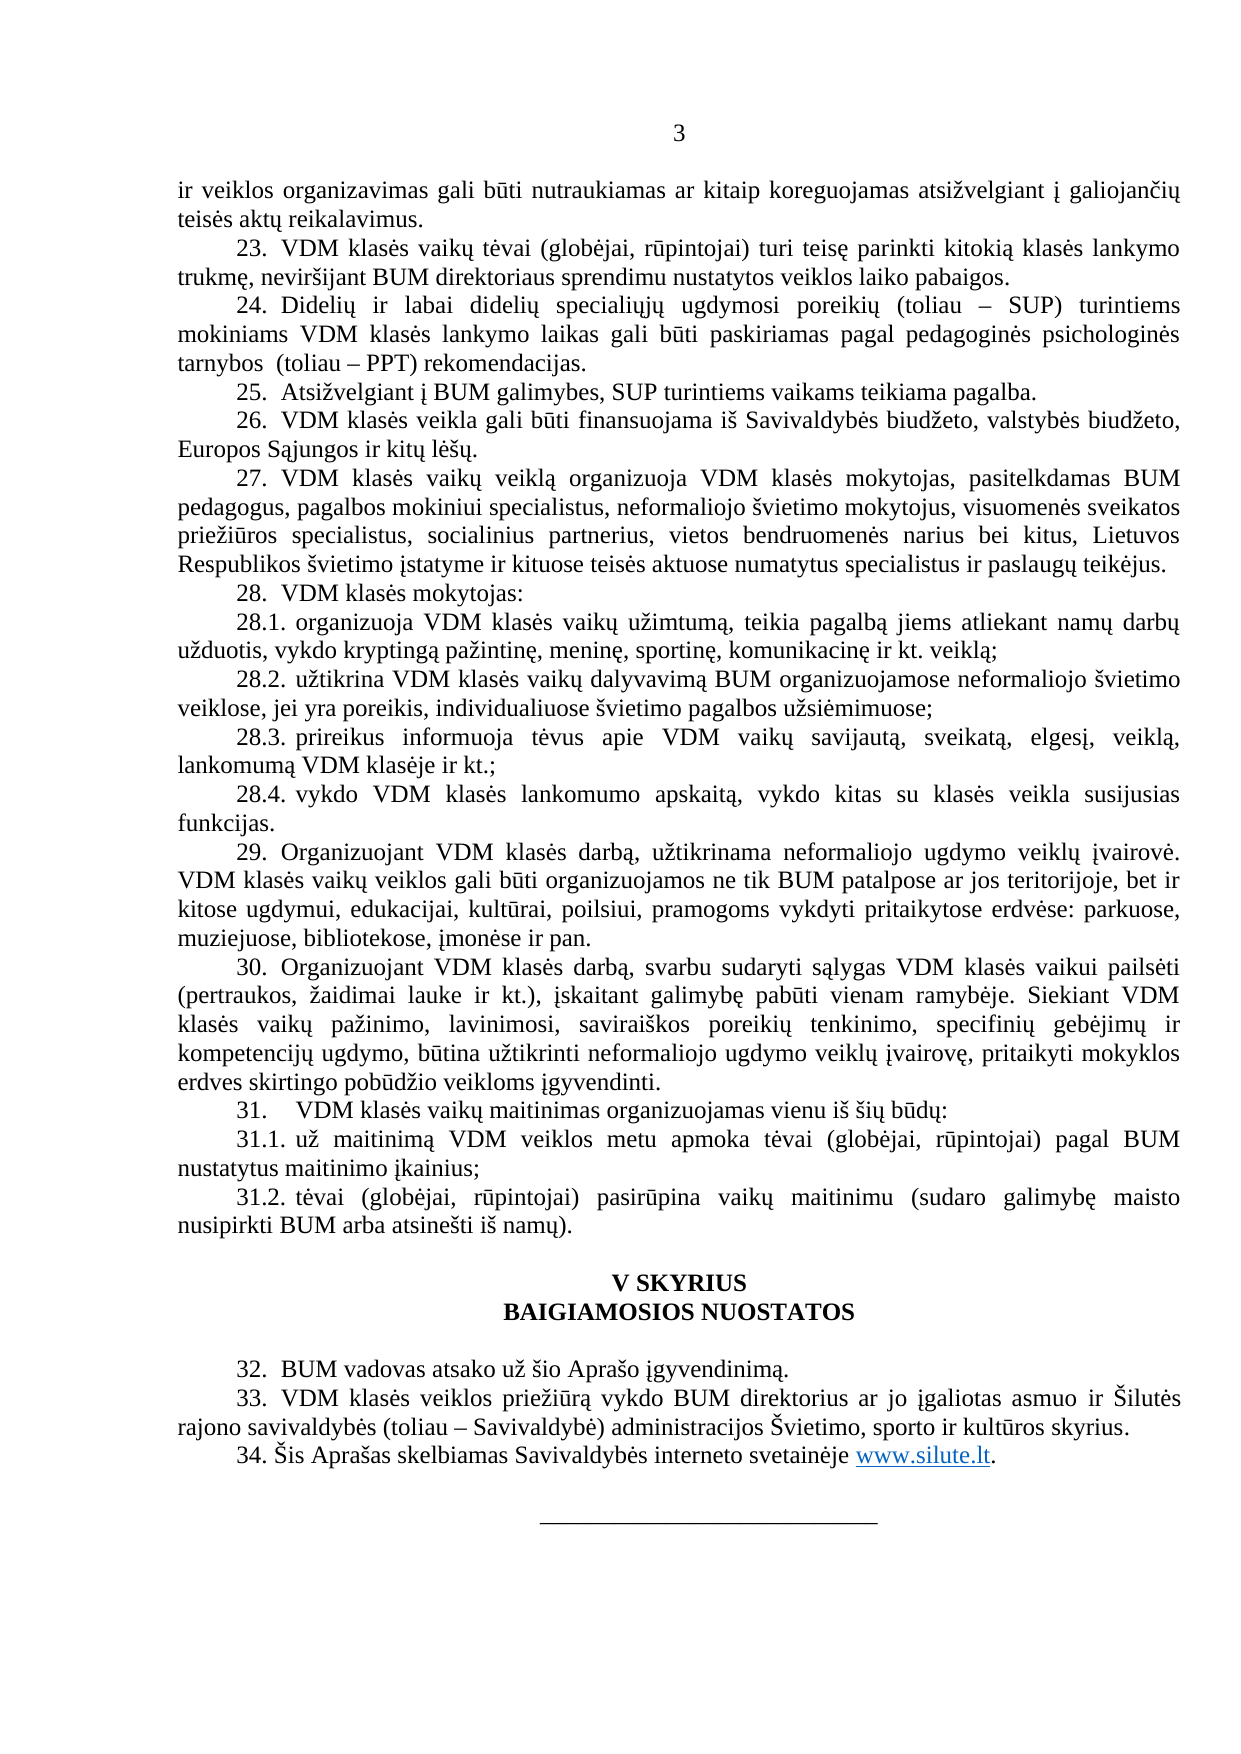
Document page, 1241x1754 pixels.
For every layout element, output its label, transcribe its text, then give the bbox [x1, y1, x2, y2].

text 25. Atsižvelgiant į BUM galimybes, SUP turintiems vaikams teikiama pagalba. [177, 377, 1181, 406]
text 26. VDM klasės veikla gali būti finansuojama iš Savivaldybės biudžeto, valstybės biudžeto, Europos Sąjungos ir kitų lėšų. [177, 406, 1181, 463]
text 28.2. užtikrina VDM klasės vaikų dalyvavimą BUM organizuojamose neformaliojo švietimo veiklose, jei yra poreikis, individualiuose švietimo pagalbos užsiėmimuose; [177, 664, 1181, 722]
text 34. Šis Aprašas skelbiamas Savivaldybės interneto svetainėje www.silute.lt. [177, 1441, 1181, 1469]
text 28.3. prireikus informuoja tėvus apie VDM vaikų savijautą, sveikatą, elgesį, veiklą, lankomumą VDM klasėje ir kt.; [177, 722, 1181, 779]
text 32. BUM vadovas atsako už šio Aprašo įgyvendinimą. [177, 1354, 1181, 1383]
text 23. VDM klasės vaikų tėvai (globėjai, rūpintojai) turi teisę parinkti kitokią klasės lankymo trukmę, neviršijant BUM direktoriaus sprendimu nustatytos veiklos laiko pabaigos. [177, 233, 1181, 291]
text ___________________________ [177, 1498, 1181, 1527]
text 31. VDM klasės vaikų maitinimas organizuojamas vienu iš šių būdų: [177, 1096, 1181, 1124]
text BAIGIAMOSIOS NUOSTATOS [177, 1297, 1181, 1326]
text 24. Didelių ir labai didelių specialiųjų ugdymosi poreikių (toliau – SUP) turintiems mokiniams VDM klasės lankymo laikas gali būti paskiriamas pagal pedagoginės psichologinės tarnybos (toliau – PPT) rekomendacijas. [177, 291, 1181, 377]
text 28.1. organizuoja VDM klasės vaikų užimtumą, teikia pagalbą jiems atliekant namų darbų užduotis, vykdo kryptingą pažintinę, meninę, sportinę, komunikacinę ir kt. veiklą; [177, 607, 1181, 664]
text V SKYRIUS [177, 1268, 1181, 1297]
text 28.4. vykdo VDM klasės lankomumo apskaitą, vykdo kitas su klasės veikla susijusias funkcijas. [177, 779, 1181, 837]
text 33. VDM klasės veiklos priežiūrą vykdo BUM direktorius ar jo įgaliotas asmuo ir Šilutės rajono savivaldybės (toliau – Savivaldybė) administracijos Švietimo, sporto ir kultūros skyrius. [177, 1383, 1181, 1441]
text 29. Organizuojant VDM klasės darbą, užtikrinama neformaliojo ugdymo veiklų įvairovė. VDM klasės vaikų veiklos gali būti organizuojamos ne tik BUM patalpose ar jos teritorijoje, bet ir kitose ugdymui, edukacijai, kultūrai, poilsiui, pramogoms vykdyti pritaikytose erdvėse: parkuose, muziejuose, bibliotekose, įmonėse ir pan. [177, 837, 1181, 952]
text 30. Organizuojant VDM klasės darbą, svarbu sudaryti sąlygas VDM klasės vaikui pailsėti (pertraukos, žaidimai lauke ir kt.), įskaitant galimybę pabūti vienam ramybėje. Siekiant VDM klasės vaikų pažinimo, lavinimosi, saviraiškos poreikių tenkinimo, specifinių gebėjimų ir kompetencijų ugdymo, būtina užtikrinti neformaliojo ugdymo veiklų įvairovę, pritaikyti mokyklos erdves skirtingo pobūdžio veikloms įgyvendinti. [177, 952, 1181, 1096]
text 31.1. už maitinimą VDM veiklos metu apmoka tėvai (globėjai, rūpintojai) pagal BUM nustatytus maitinimo įkainius; [177, 1124, 1181, 1182]
text ir veiklos organizavimas gali būti nutraukiamas ar kitaip koreguojamas atsižvelgiant į galiojančių teisės aktų reikalavimus. [177, 176, 1181, 233]
text 31.2. tėvai (globėjai, rūpintojai) pasirūpina vaikų maitinimu (sudaro galimybę maisto nusipirkti BUM arba atsinešti iš namų). [177, 1182, 1181, 1239]
text 27. VDM klasės vaikų veiklą organizuoja VDM klasės mokytojas, pasitelkdamas BUM pedagogus, pagalbos mokiniui specialistus, neformaliojo švietimo mokytojus, visuomenės sveikatos priežiūros specialistus, socialinius partnerius, vietos bendruomenės narius bei kitus, Lietuvos Respublikos švietimo įstatyme ir kituose teisės aktuose numatytus specialistus ir paslaugų teikėjus. [177, 463, 1181, 578]
text 28. VDM klasės mokytojas: [177, 578, 1181, 607]
